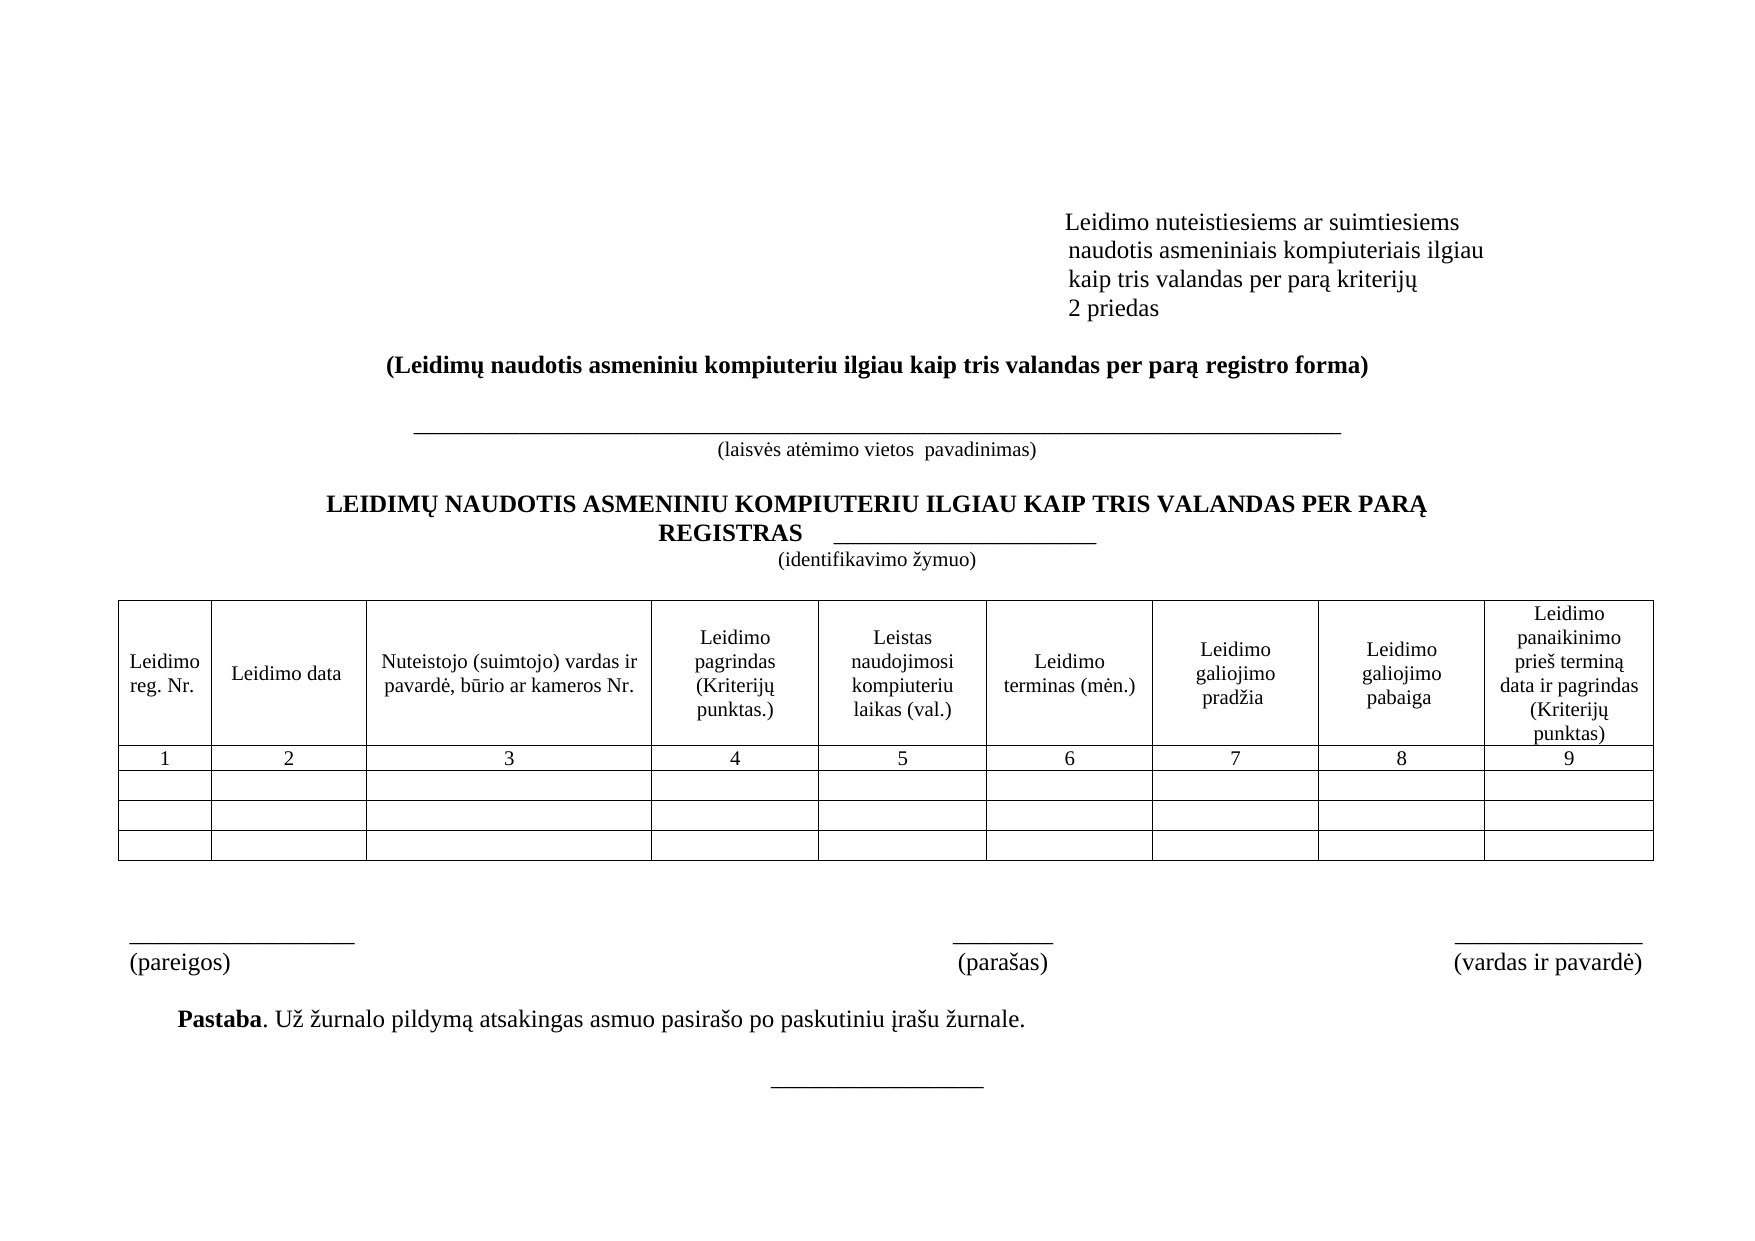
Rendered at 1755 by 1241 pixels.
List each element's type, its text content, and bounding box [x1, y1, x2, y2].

table_cell [1485, 771, 1653, 800]
table_header Leidimo galiojimo pradžia [1153, 601, 1318, 745]
table_cell [1319, 801, 1484, 830]
table_cell 6 [987, 746, 1152, 770]
table_cell [819, 771, 986, 800]
text (laisvės atėmimo vietos pavadinimas) [118, 437, 1636, 461]
table_cell [1153, 801, 1318, 830]
table_header Leidimo data [212, 601, 366, 745]
text 2 priedas [1068, 293, 1636, 322]
table_cell [119, 801, 211, 830]
text kaip tris valandas per parą kriterijų [1068, 264, 1636, 293]
table_cell [652, 771, 818, 800]
table_cell [652, 801, 818, 830]
text LEIDIMŲ NAUDOTIS ASMENINIU KOMPIUTERIU ILGIAU KAIP TRIS VALANDAS PER PARĄ [118, 489, 1636, 518]
table_cell [1153, 831, 1318, 860]
text _ [118, 408, 1636, 437]
table_header ________ (parašas) [824, 918, 1182, 976]
table_header Leidimo reg. Nr. [119, 601, 211, 745]
text naudotis asmeniniais kompiuteriais ilgiau [1068, 235, 1636, 264]
text Leidimo nuteistiesiems ar suimtiesiems [929, 207, 1636, 235]
table_cell [367, 771, 651, 800]
text Pastaba. Už žurnalo pildymą atsakingas asmuo pasirašo po paskutiniu įrašu žurnale. [118, 1004, 1636, 1033]
table_cell [212, 801, 366, 830]
table_cell [119, 771, 211, 800]
table_cell [987, 771, 1152, 800]
table_cell 8 [1319, 746, 1484, 770]
table_header _______________ (vardas ir pavardė) [1182, 918, 1653, 976]
table_cell [1485, 831, 1653, 860]
table_cell [819, 831, 986, 860]
table_header Leistas naudojimosi kompiuteriu laikas (val.) [819, 601, 986, 745]
table_cell 3 [367, 746, 651, 770]
table_header Nuteistojo (suimtojo) vardas ir pavardė, būrio ar kameros Nr. [367, 601, 651, 745]
text (Leidimų naudotis asmeniniu kompiuteriu ilgiau kaip tris valandas per parą registro forma) [118, 350, 1636, 379]
table_cell 5 [819, 746, 986, 770]
table_header Leidimo pagrindas (Kriterijų punktas.) [652, 601, 818, 745]
text REGISTRAS _____________________ [118, 518, 1636, 547]
table_cell [1485, 801, 1653, 830]
table_cell [212, 771, 366, 800]
table_cell 1 [119, 746, 211, 770]
table_cell [819, 801, 986, 830]
table_cell [367, 831, 651, 860]
table_cell [987, 831, 1152, 860]
table_header Leidimo panaikinimo prieš terminą data ir pagrindas (Kriterijų punktas) [1485, 601, 1653, 745]
table_cell [212, 831, 366, 860]
table_cell [1319, 831, 1484, 860]
table_cell [119, 831, 211, 860]
table_cell [367, 801, 651, 830]
text _________________ [118, 1062, 1636, 1091]
table_header Leidimo terminas (mėn.) [987, 601, 1152, 745]
table_cell 2 [212, 746, 366, 770]
table_header Leidimo galiojimo pabaiga [1319, 601, 1484, 745]
table_cell 9 [1485, 746, 1653, 770]
table_cell 7 [1153, 746, 1318, 770]
table_header __________________ (pareigos) [118, 918, 824, 976]
table_cell 4 [652, 746, 818, 770]
table_cell [1153, 771, 1318, 800]
text (identifikavimo žymuo) [118, 547, 1636, 571]
table_cell [1319, 771, 1484, 800]
table_cell [652, 831, 818, 860]
table_cell [987, 801, 1152, 830]
